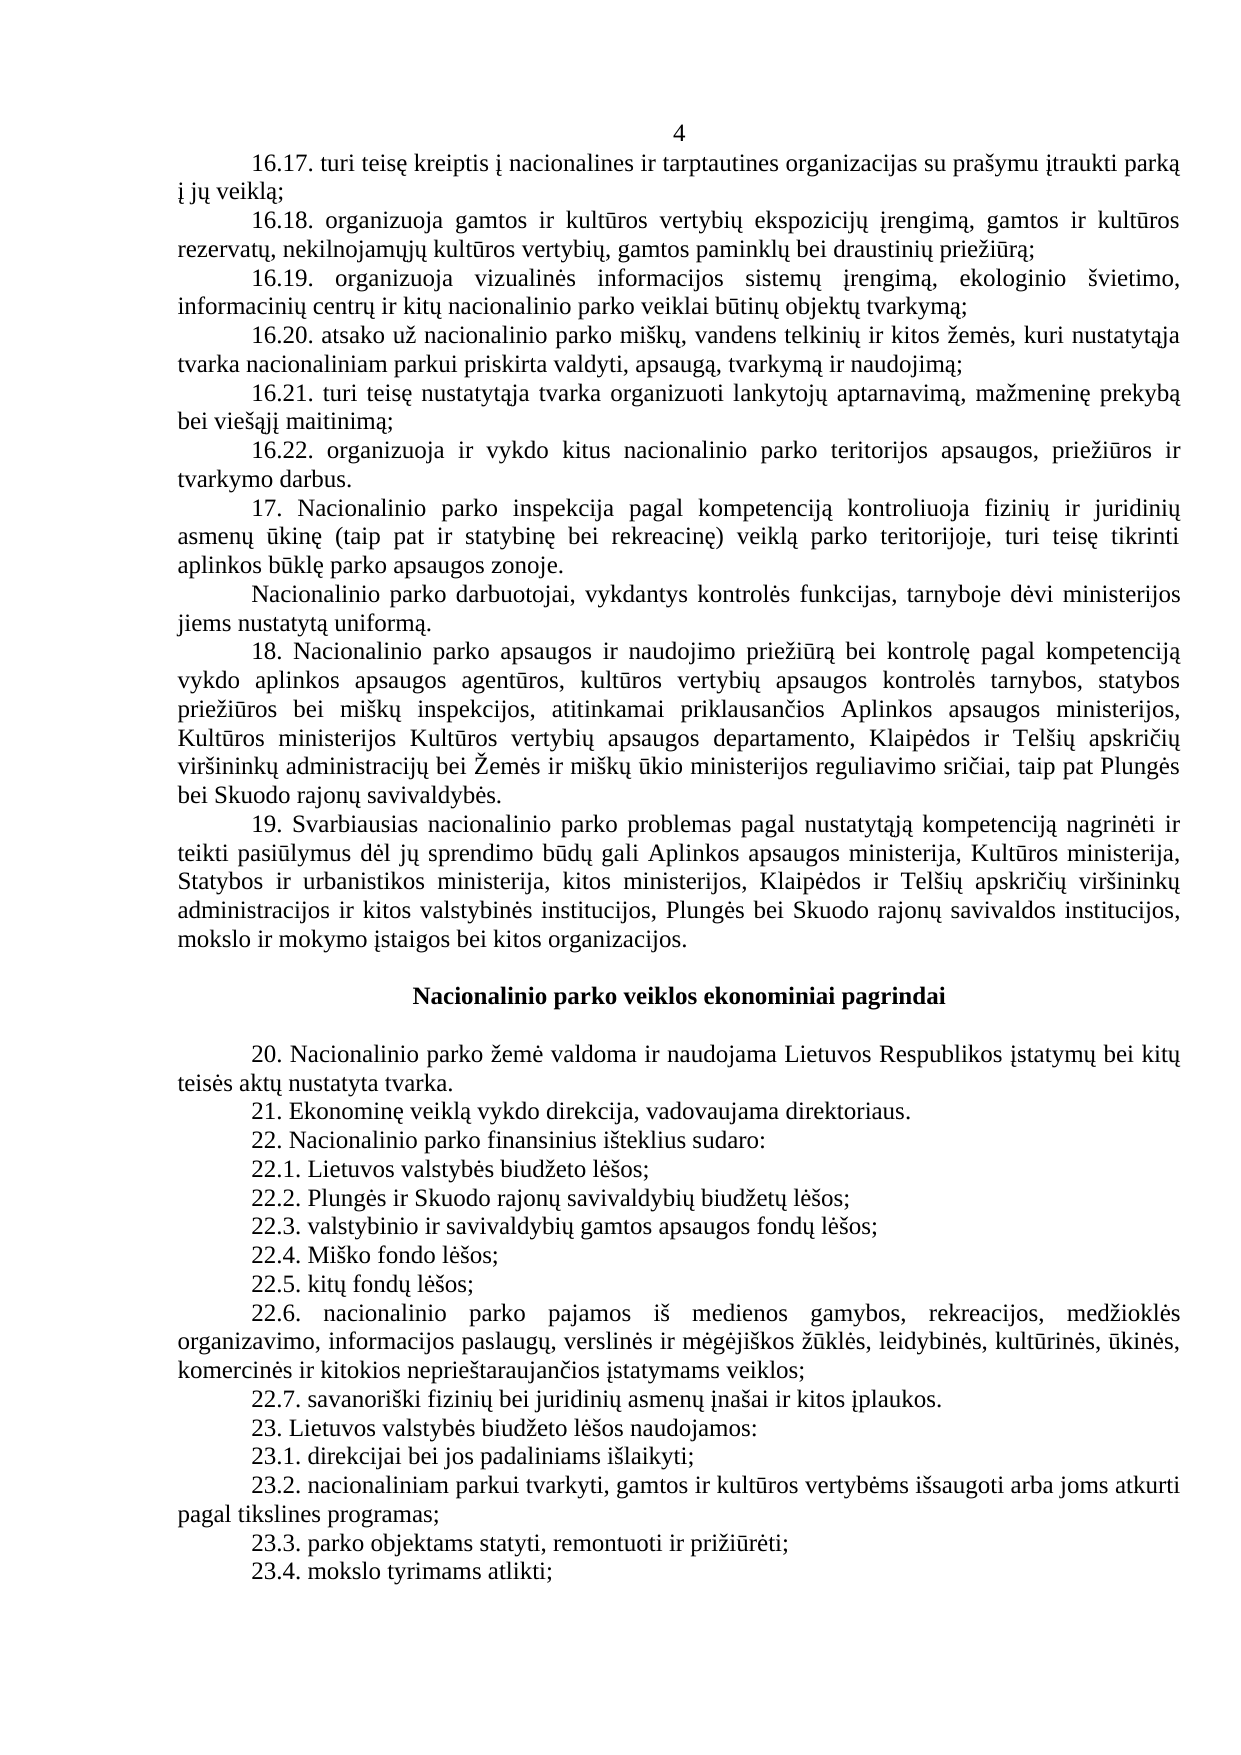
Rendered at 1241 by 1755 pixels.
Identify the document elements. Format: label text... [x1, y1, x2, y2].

text 16.17. turi teisę kreiptis į nacionalines ir tarptautines organizacijas su prašymu įtraukti parką į jų veiklą; [177, 148, 1181, 205]
text Nacionalinio parko veiklos ekonominiai pagrindai [177, 981, 1181, 1010]
text 18. Nacionalinio parko apsaugos ir naudojimo priežiūrą bei kontrolę pagal kompetenciją vykdo aplinkos apsaugos agentūros, kultūros vertybių apsaugos kontrolės tarnybos, statybos priežiūros bei miškų inspekcijos, atitinkamai priklausančios Aplinkos apsaugos ministerijos, Kultūros ministerijos Kultūros vertybių apsaugos departamento, Klaipėdos ir Telšių apskričių viršininkų administracijų bei Žemės ir miškų ūkio ministerijos reguliavimo sričiai, taip pat Plungės bei Skuodo rajonų savivaldybės. [177, 636, 1181, 809]
text 22.5. kitų fondų lėšos; [177, 1269, 1181, 1298]
text 23.1. direkcijai bei jos padaliniams išlaikyti; [177, 1441, 1181, 1470]
text 16.22. organizuoja ir vykdo kitus nacionalinio parko teritorijos apsaugos, priežiūros ir tvarkymo darbus. [177, 435, 1181, 493]
text 22.6. nacionalinio parko pajamos iš medienos gamybos, rekreacijos, medžioklės organizavimo, informacijos paslaugų, verslinės ir mėgėjiškos žūklės, leidybinės, kultūrinės, ūkinės, komercinės ir kitokios neprieštaraujančios įstatymams veiklos; [177, 1298, 1181, 1384]
text 22.4. Miško fondo lėšos; [177, 1240, 1181, 1269]
text Nacionalinio parko darbuotojai, vykdantys kontrolės funkcijas, tarnyboje dėvi ministerijos jiems nustatytą uniformą. [177, 579, 1181, 636]
text 23.3. parko objektams statyti, remontuoti ir prižiūrėti; [177, 1528, 1181, 1556]
text 19. Svarbiausias nacionalinio parko problemas pagal nustatytąją kompetenciją nagrinėti ir teikti pasiūlymus dėl jų sprendimo būdų gali Aplinkos apsaugos ministerija, Kultūros ministerija, Statybos ir urbanistikos ministerija, kitos ministerijos, Klaipėdos ir Telšių apskričių viršininkų administracijos ir kitos valstybinės institucijos, Plungės bei Skuodo rajonų savivaldos institucijos, mokslo ir mokymo įstaigos bei kitos organizacijos. [177, 809, 1181, 953]
text 21. Ekonominę veiklą vykdo direkcija, vadovaujama direktoriaus. [177, 1096, 1181, 1125]
text 22.2. Plungės ir Skuodo rajonų savivaldybių biudžetų lėšos; [177, 1183, 1181, 1211]
text 16.18. organizuoja gamtos ir kultūros vertybių ekspozicijų įrengimą, gamtos ir kultūros rezervatų, nekilnojamųjų kultūros vertybių, gamtos paminklų bei draustinių priežiūrą; [177, 205, 1181, 263]
text 23.2. nacionaliniam parkui tvarkyti, gamtos ir kultūros vertybėms išsaugoti arba joms atkurti pagal tikslines programas; [177, 1470, 1181, 1528]
text 20. Nacionalinio parko žemė valdoma ir naudojama Lietuvos Respublikos įstatymų bei kitų teisės aktų nustatyta tvarka. [177, 1039, 1181, 1096]
text 17. Nacionalinio parko inspekcija pagal kompetenciją kontroliuoja fizinių ir juridinių asmenų ūkinę (taip pat ir statybinę bei rekreacinę) veiklą parko teritorijoje, turi teisę tikrinti aplinkos būklę parko apsaugos zonoje. [177, 493, 1181, 579]
text 16.21. turi teisę nustatytąja tvarka organizuoti lankytojų aptarnavimą, mažmeninę prekybą bei viešąjį maitinimą; [177, 378, 1181, 435]
text 23.4. mokslo tyrimams atlikti; [177, 1556, 1181, 1585]
text 16.19. organizuoja vizualinės informacijos sistemų įrengimą, ekologinio švietimo, informacinių centrų ir kitų nacionalinio parko veiklai būtinų objektų tvarkymą; [177, 263, 1181, 320]
text 23. Lietuvos valstybės biudžeto lėšos naudojamos: [177, 1413, 1181, 1441]
text 22. Nacionalinio parko finansinius išteklius sudaro: [177, 1125, 1181, 1154]
text 22.1. Lietuvos valstybės biudžeto lėšos; [177, 1154, 1181, 1183]
text 22.7. savanoriški fizinių bei juridinių asmenų įnašai ir kitos įplaukos. [177, 1384, 1181, 1413]
text 22.3. valstybinio ir savivaldybių gamtos apsaugos fondų lėšos; [177, 1211, 1181, 1240]
text 16.20. atsako už nacionalinio parko miškų, vandens telkinių ir kitos žemės, kuri nustatytąja tvarka nacionaliniam parkui priskirta valdyti, apsaugą, tvarkymą ir naudojimą; [177, 320, 1181, 378]
